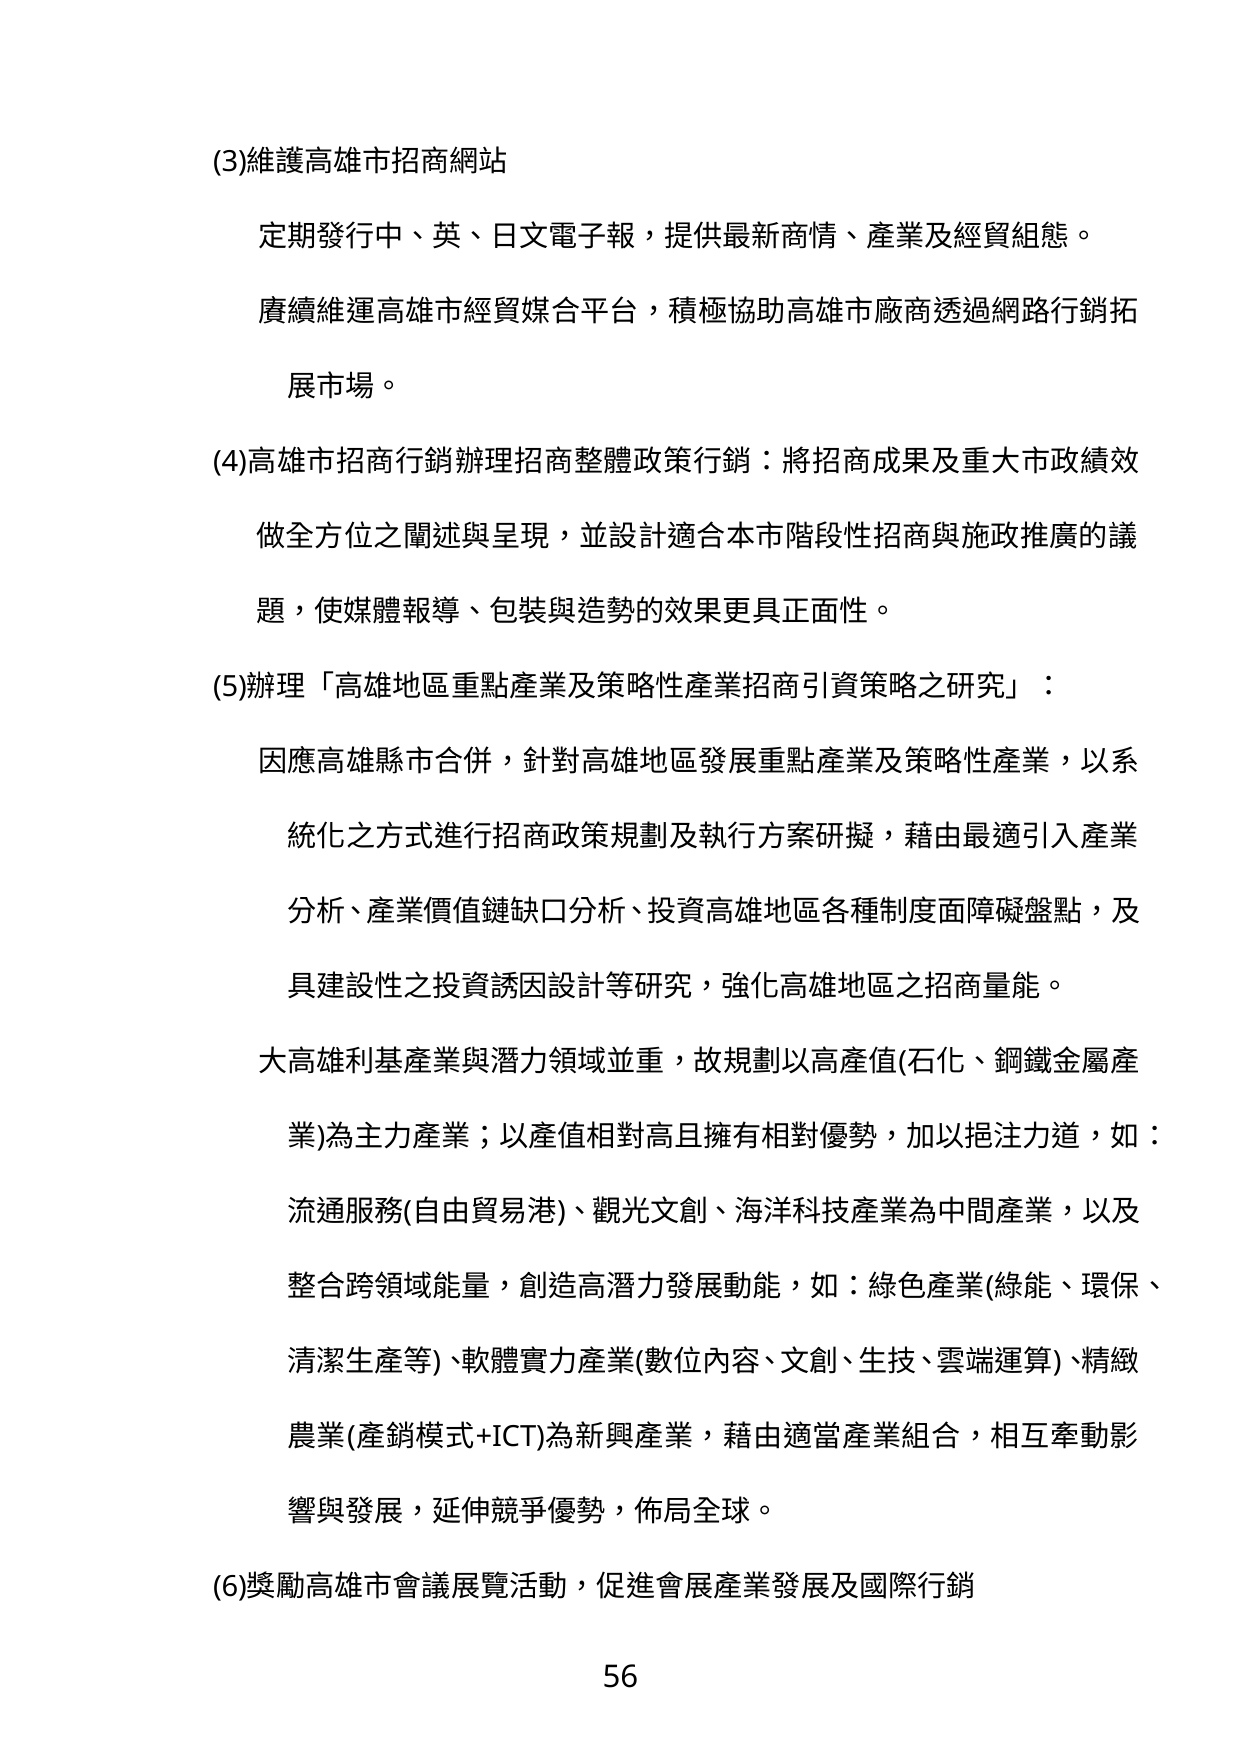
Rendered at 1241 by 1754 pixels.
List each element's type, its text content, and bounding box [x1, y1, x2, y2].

text (4)高雄市招商行銷辦理招商整體政策行銷：將招商成果及重大市政績效做全方位之闡述與呈現，並設計適合本市階段性招商與施政推廣的議題，使媒體報導、包裝與造勢的效果更具正面性。 [213, 421, 1140, 646]
text 賡續維運高雄市經貿媒合平台，積極協助高雄市廠商透過網路行銷拓展市場。 [258, 271, 1140, 421]
text 大高雄利基產業與潛力領域並重，故規劃以高產值(石化、鋼鐵金屬產業)為主力產業；以產值相對高且擁有相對優勢，加以挹注力道，如：流通服務(自由貿易港)、觀光文創、海洋科技產業為中間產業，以及整合跨領域能量，創造高潛力發展動能，如：綠色產業(綠能、環保、清潔生產等)、軟體實力產業(數位內容、文創、生技、雲端運算)、精緻農業(產銷模式+ICT)為新興產業，藉由適當產業組合，相互牽動影響與發展，延伸競爭優勢，佈局全球。 [258, 1021, 1140, 1546]
text (5)辦理「高雄地區重點產業及策略性產業招商引資策略之研究」： [213, 646, 1140, 721]
text 定期發行中、英、日文電子報，提供最新商情、產業及經貿組態。 [258, 196, 1140, 271]
text (3)維護高雄市招商網站 [213, 121, 1140, 196]
text (6)獎勵高雄市會議展覽活動，促進會展產業發展及國際行銷 [213, 1546, 1140, 1621]
text 因應高雄縣市合併，針對高雄地區發展重點產業及策略性產業，以系統化之方式進行招商政策規劃及執行方案研擬，藉由最適引入產業分析、產業價值鏈缺口分析、投資高雄地區各種制度面障礙盤點，及具建設性之投資誘因設計等研究，強化高雄地區之招商量能。 [258, 721, 1140, 1021]
